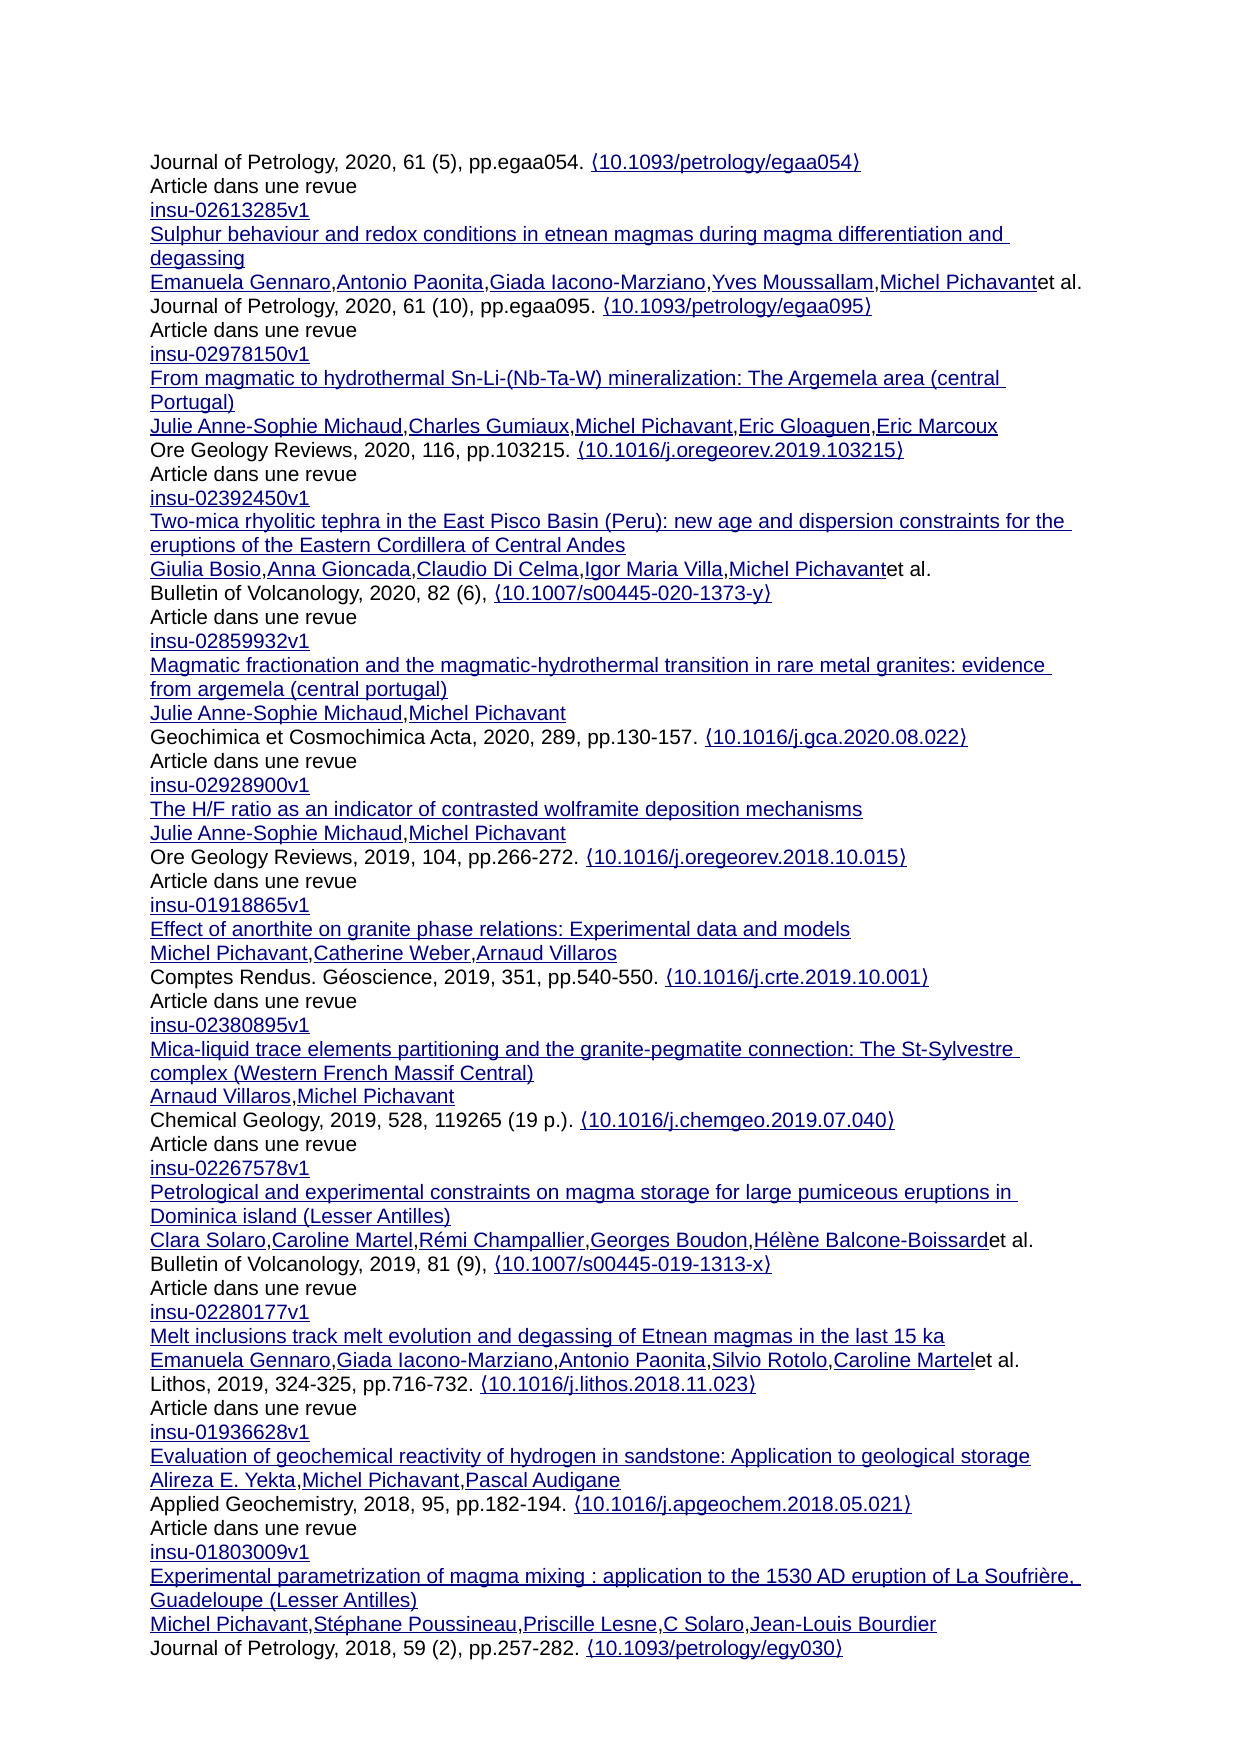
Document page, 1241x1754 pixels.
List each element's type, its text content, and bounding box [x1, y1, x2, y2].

table_cell Sulphur behaviour and redox conditions in etnean magmas during magma differentiation and degassing Emanuela Gennaro,Antonio Paonita,Giada Iacono-Marziano,Yves Moussallam,Michel Pichavantet al. Journal of Petrology, 2020, 61 (10), pp.egaa095. ⟨10.1093/petrology/egaa095⟩ Article dans une revue insu-02978150v1 [150, 222, 1090, 366]
table_cell Evaluation of geochemical reactivity of hydrogen in sandstone: Application to geological storage Alireza E. Yekta,Michel Pichavant,Pascal Audigane Applied Geochemistry, 2018, 95, pp.182-194. ⟨10.1016/j.apgeochem.2018.05.021⟩ Article dans une revue insu-01803009v1 [150, 1444, 1090, 1563]
table_cell Melt inclusions track melt evolution and degassing of Etnean magmas in the last 15 ka Emanuela Gennaro,Giada Iacono-Marziano,Antonio Paonita,Silvio Rotolo,Caroline Martelet al. Lithos, 2019, 324-325, pp.716-732. ⟨10.1016/j.lithos.2018.11.023⟩ Article dans une revue insu-01936628v1 [150, 1324, 1090, 1444]
table_cell Magmatic fractionation and the magmatic-hydrothermal transition in rare metal granites: evidence from argemela (central portugal) Julie Anne-Sophie Michaud,Michel Pichavant Geochimica et Cosmochimica Acta, 2020, 289, pp.130-157. ⟨10.1016/j.gca.2020.08.022⟩ Article dans une revue insu-02928900v1 [150, 653, 1090, 797]
table_cell Effect of anorthite on granite phase relations: Experimental data and models Michel Pichavant,Catherine Weber,Arnaud Villaros Comptes Rendus. Géoscience, 2019, 351, pp.540-550. ⟨10.1016/j.crte.2019.10.001⟩ Article dans une revue insu-02380895v1 [150, 917, 1090, 1036]
table_cell Two-mica rhyolitic tephra in the East Pisco Basin (Peru): new age and dispersion constraints for the eruptions of the Eastern Cordillera of Central Andes Giulia Bosio,Anna Gioncada,Claudio Di Celma,Igor Maria Villa,Michel Pichavantet al. Bulletin of Volcanology, 2020, 82 (6), ⟨10.1007/s00445-020-1373-y⟩ Article dans une revue insu-02859932v1 [150, 509, 1090, 653]
table_cell Mica-liquid trace elements partitioning and the granite-pegmatite connection: The St-Sylvestre complex (Western French Massif Central) Arnaud Villaros,Michel Pichavant Chemical Geology, 2019, 528, 119265 (19 p.). ⟨10.1016/j.chemgeo.2019.07.040⟩ Article dans une revue insu-02267578v1 [150, 1036, 1090, 1180]
table_cell Journal of Petrology, 2020, 61 (5), pp.egaa054. ⟨10.1093/petrology/egaa054⟩ Article dans une revue insu-02613285v1 [150, 150, 1090, 222]
table_cell Experimental parametrization of magma mixing : application to the 1530 AD eruption of La Soufrière, Guadeloupe (Lesser Antilles) Michel Pichavant,Stéphane Poussineau,Priscille Lesne,C Solaro,Jean-Louis Bourdier Journal of Petrology, 2018, 59 (2), pp.257-282. ⟨10.1093/petrology/egy030⟩ [150, 1564, 1090, 1659]
table_cell From magmatic to hydrothermal Sn-Li-(Nb-Ta-W) mineralization: The Argemela area (central Portugal) Julie Anne-Sophie Michaud,Charles Gumiaux,Michel Pichavant,Eric Gloaguen,Eric Marcoux Ore Geology Reviews, 2020, 116, pp.103215. ⟨10.1016/j.oregeorev.2019.103215⟩ Article dans une revue insu-02392450v1 [150, 366, 1090, 509]
table_cell Petrological and experimental constraints on magma storage for large pumiceous eruptions in Dominica island (Lesser Antilles) Clara Solaro,Caroline Martel,Rémi Champallier,Georges Boudon,Hélène Balcone-Boissardet al. Bulletin of Volcanology, 2019, 81 (9), ⟨10.1007/s00445-019-1313-x⟩ Article dans une revue insu-02280177v1 [150, 1180, 1090, 1324]
table_cell The H/F ratio as an indicator of contrasted wolframite deposition mechanisms Julie Anne-Sophie Michaud,Michel Pichavant Ore Geology Reviews, 2019, 104, pp.266-272. ⟨10.1016/j.oregeorev.2018.10.015⟩ Article dans une revue insu-01918865v1 [150, 797, 1090, 917]
